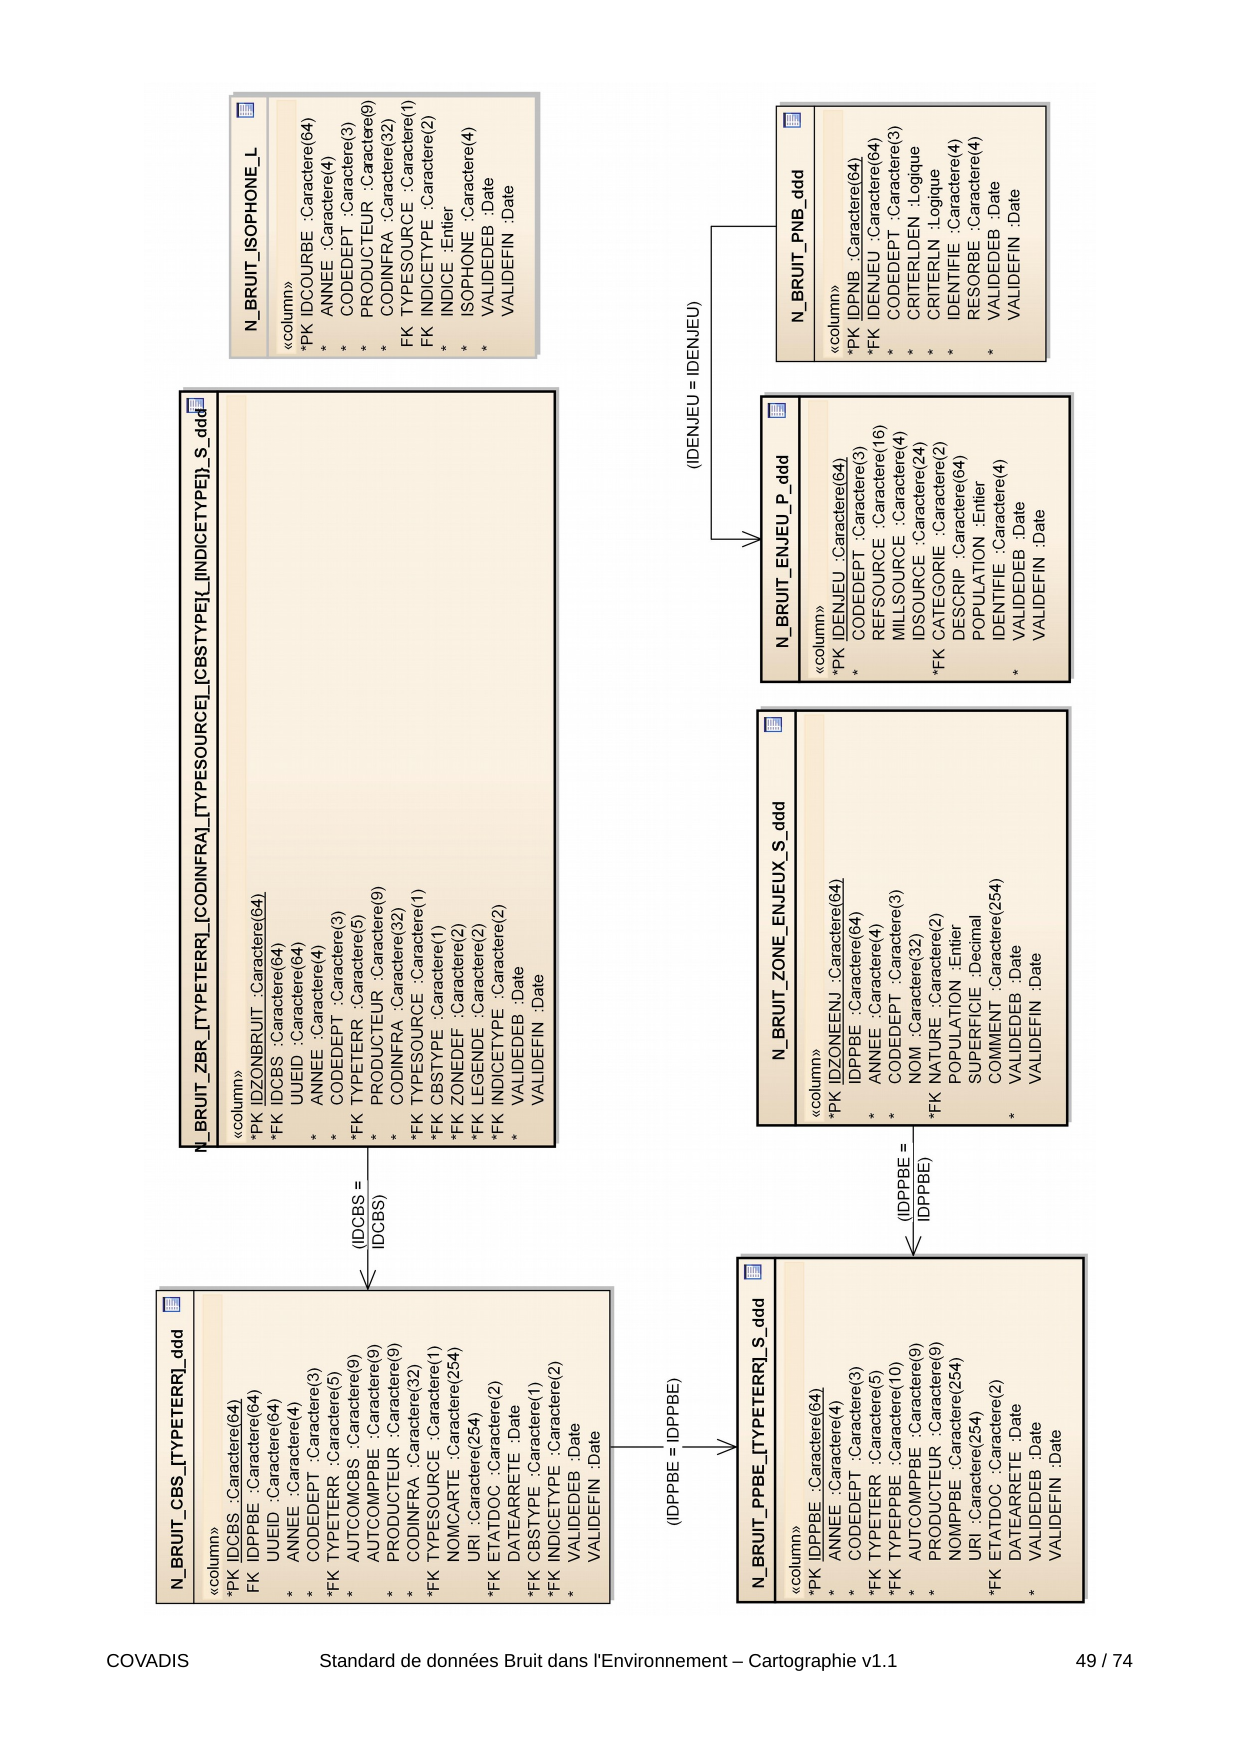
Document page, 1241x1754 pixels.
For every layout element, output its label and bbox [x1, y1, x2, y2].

picture [143, 82, 1097, 1616]
